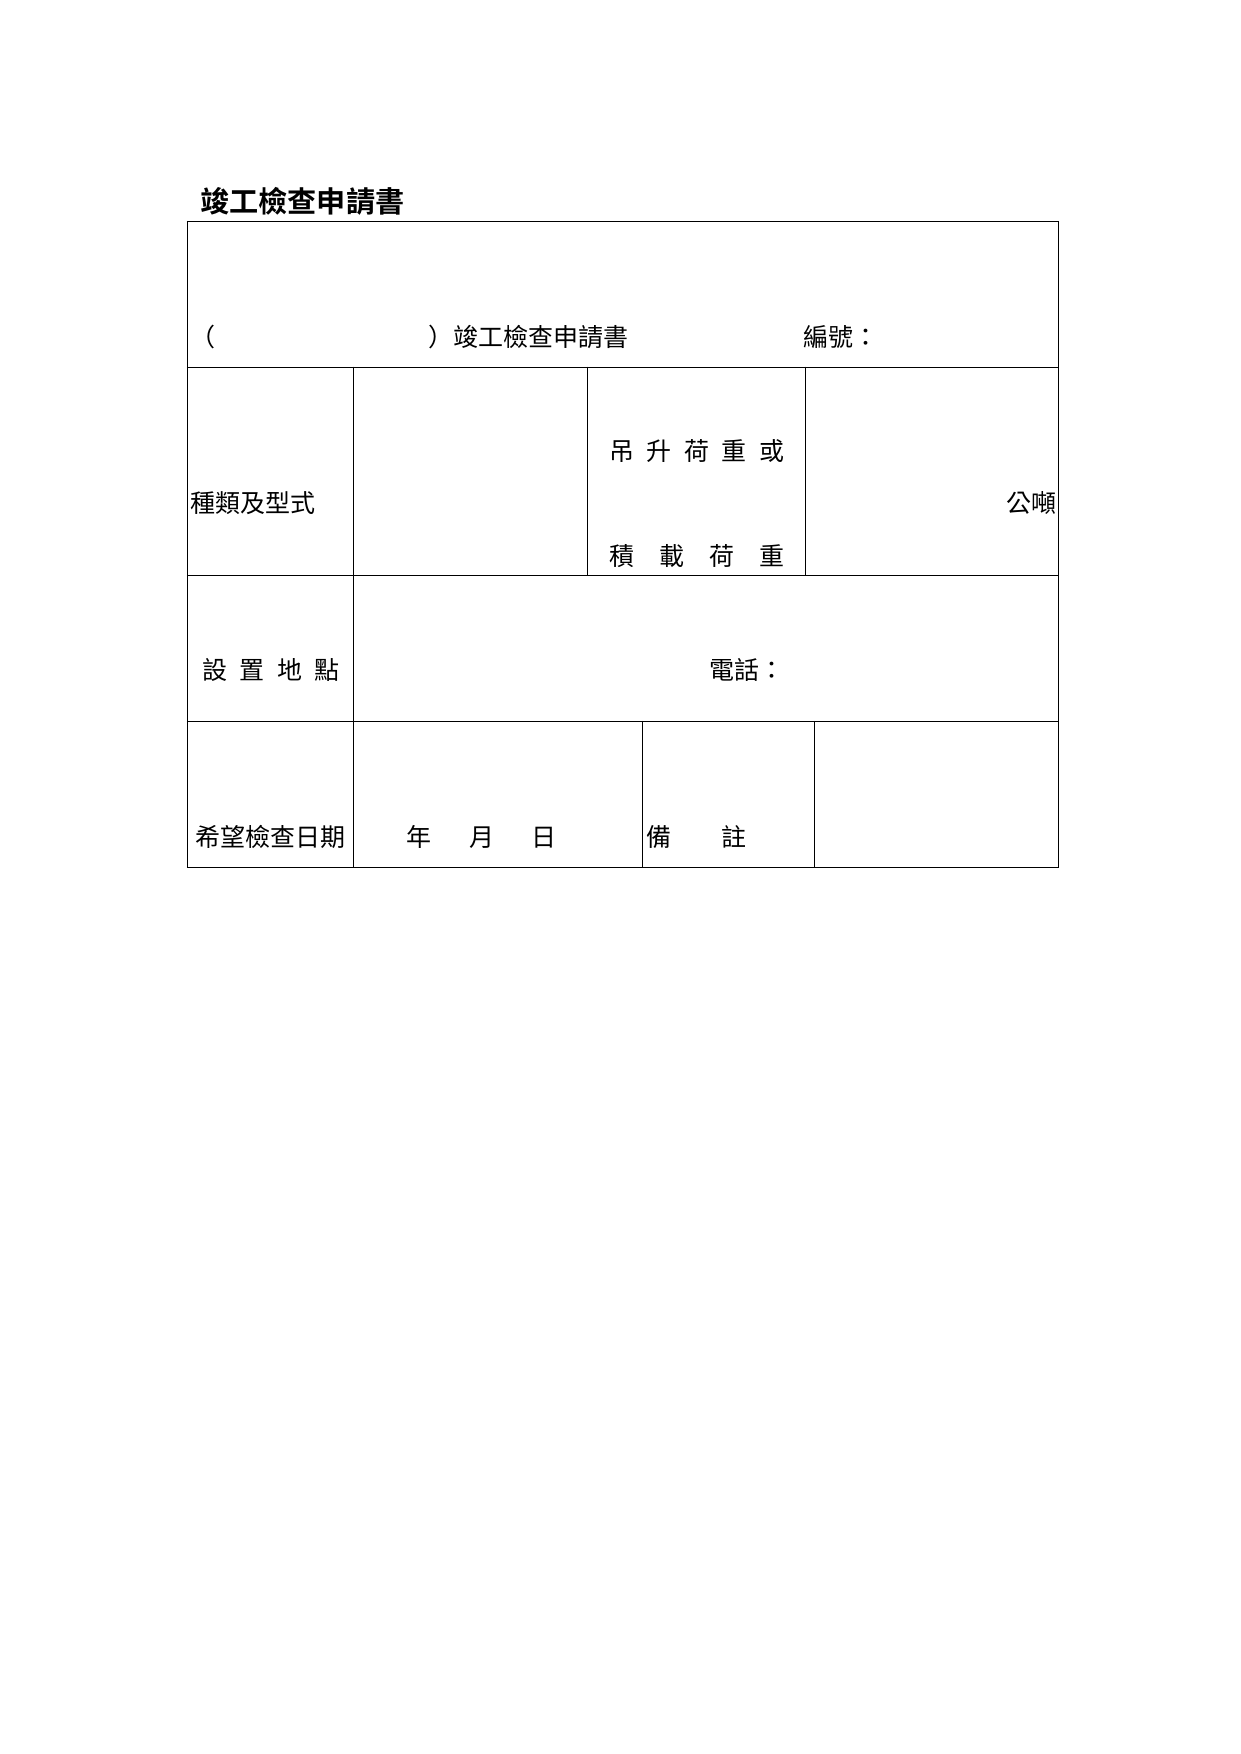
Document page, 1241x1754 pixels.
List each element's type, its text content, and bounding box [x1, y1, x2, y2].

table_cell [354, 368, 587, 575]
table_cell 吊 升 荷 重 或 積 載 荷 重 [588, 368, 805, 575]
table_cell 種類及型式 [188, 368, 353, 575]
table_cell 設 置 地 點 [188, 576, 353, 721]
table_header （ ）竣工檢查申請書 編號： [188, 222, 1058, 367]
table_cell 年 月 日 [354, 722, 642, 867]
table_cell 公噸 [806, 368, 1058, 575]
table_cell 電話： [354, 576, 1058, 721]
table_cell 希望檢查日期 [188, 722, 353, 867]
table_cell 備 註 [643, 722, 814, 867]
text 竣工檢查申請書 [187, 158, 1053, 221]
table_cell [815, 722, 1058, 867]
